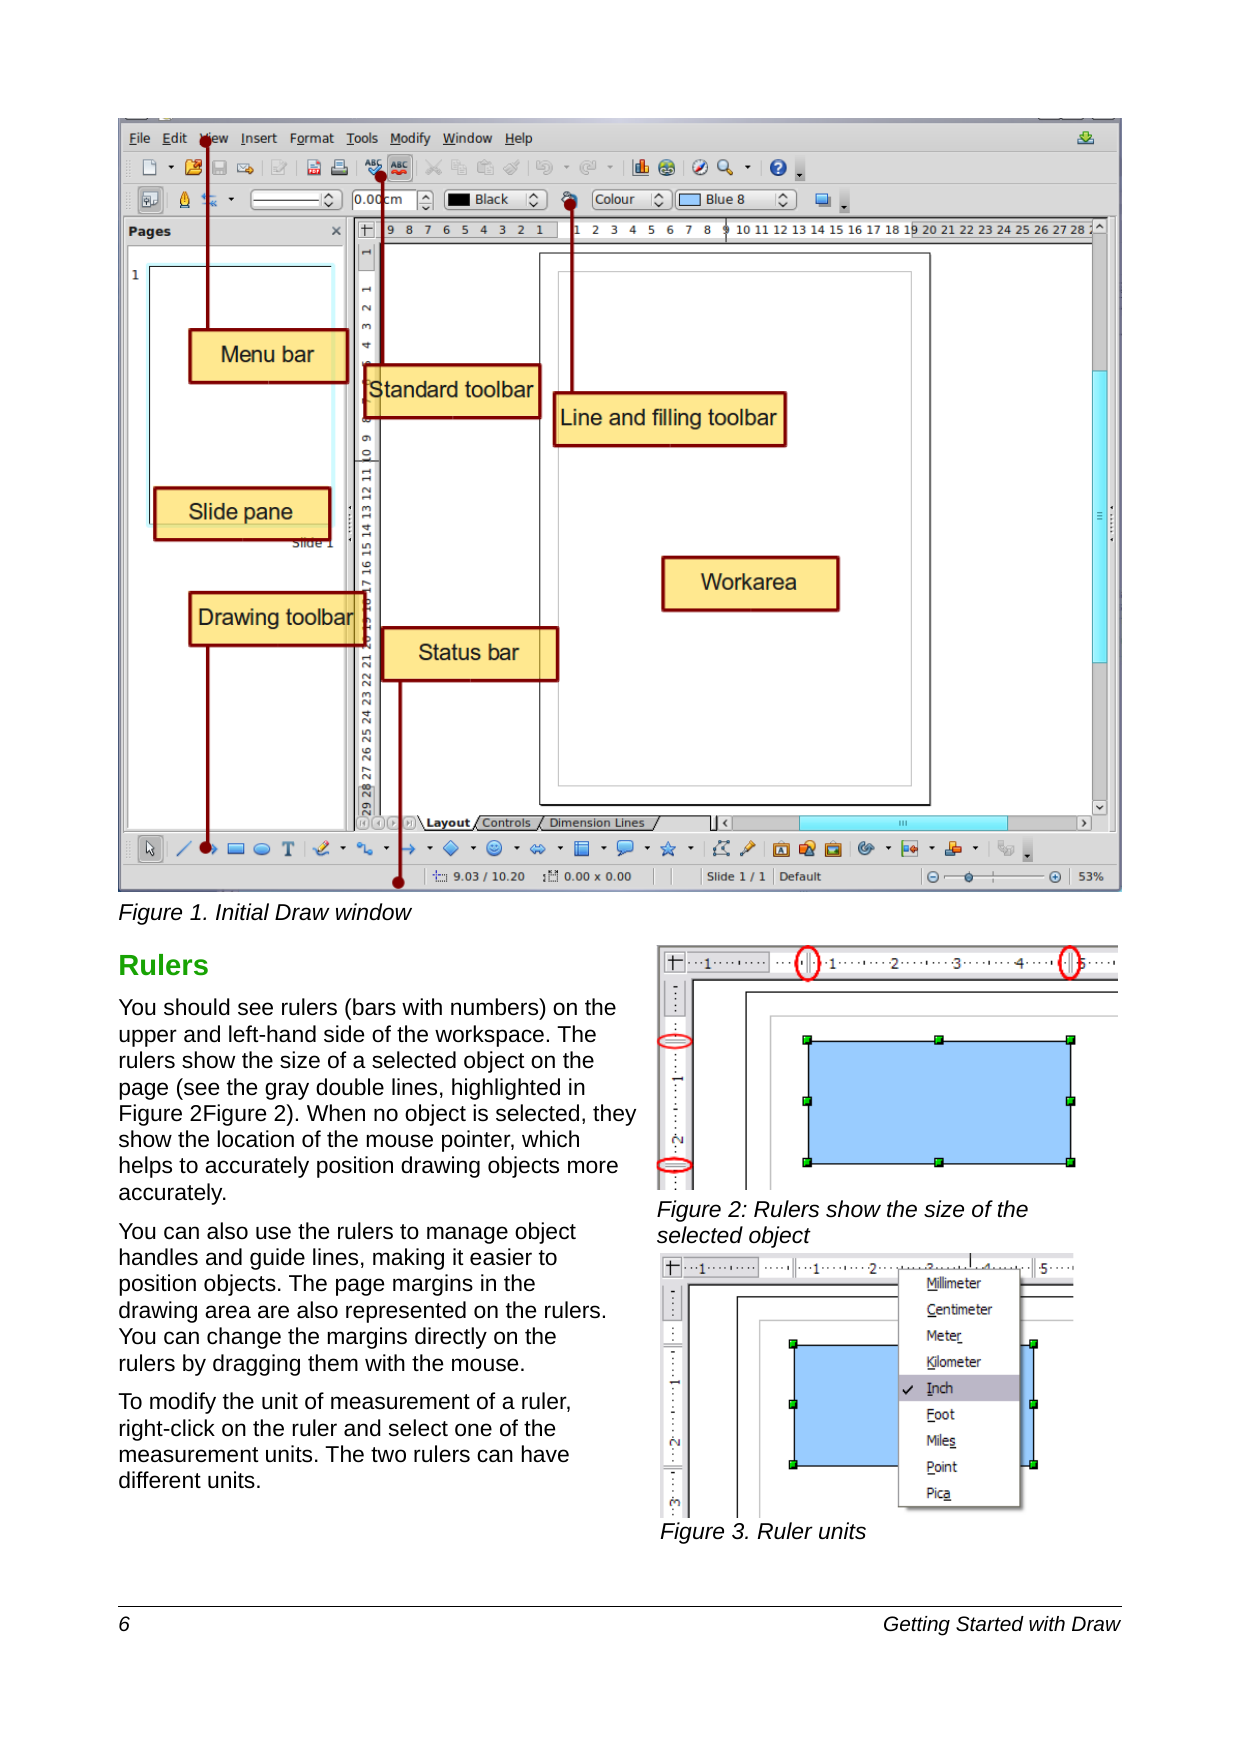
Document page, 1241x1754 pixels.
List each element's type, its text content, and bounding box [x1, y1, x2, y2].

text Figure 1. Initial Draw window [118, 899, 1122, 925]
text You should see rulers (bars with numbers) on the upper and left-hand side of the workspace. The rulers show the size of a selected object on the page (see the gray double lines, highlighted in Figure 2Figure 2). When no object is selected, they show the location of the mouse pointer, which helps to accurately position drawing objects more accurately. [118, 994, 657, 1205]
text Figure 3. Ruler units [660, 1518, 1073, 1544]
text To modify the unit of measurement of a ruler, right-click on the ruler and select one of the measurement units. The two rulers can have different units. [118, 1388, 660, 1494]
text You can also use the rulers to manage object handles and guide lines, making it easier to position objects. The page margins in the drawing area are also represented on the rulers. You can change the margins directly on the rulers by dragging them with the mouse. [118, 1218, 1122, 1376]
picture [118, 118, 1123, 893]
subtitle Rulers [118, 948, 656, 982]
subtitle [657, 946, 1122, 1196]
picture [656, 945, 1118, 1190]
text Figure 2: Rulers show the size of the selected object [657, 1196, 1121, 1249]
picture [660, 1253, 1074, 1518]
text [1074, 1388, 1122, 1494]
